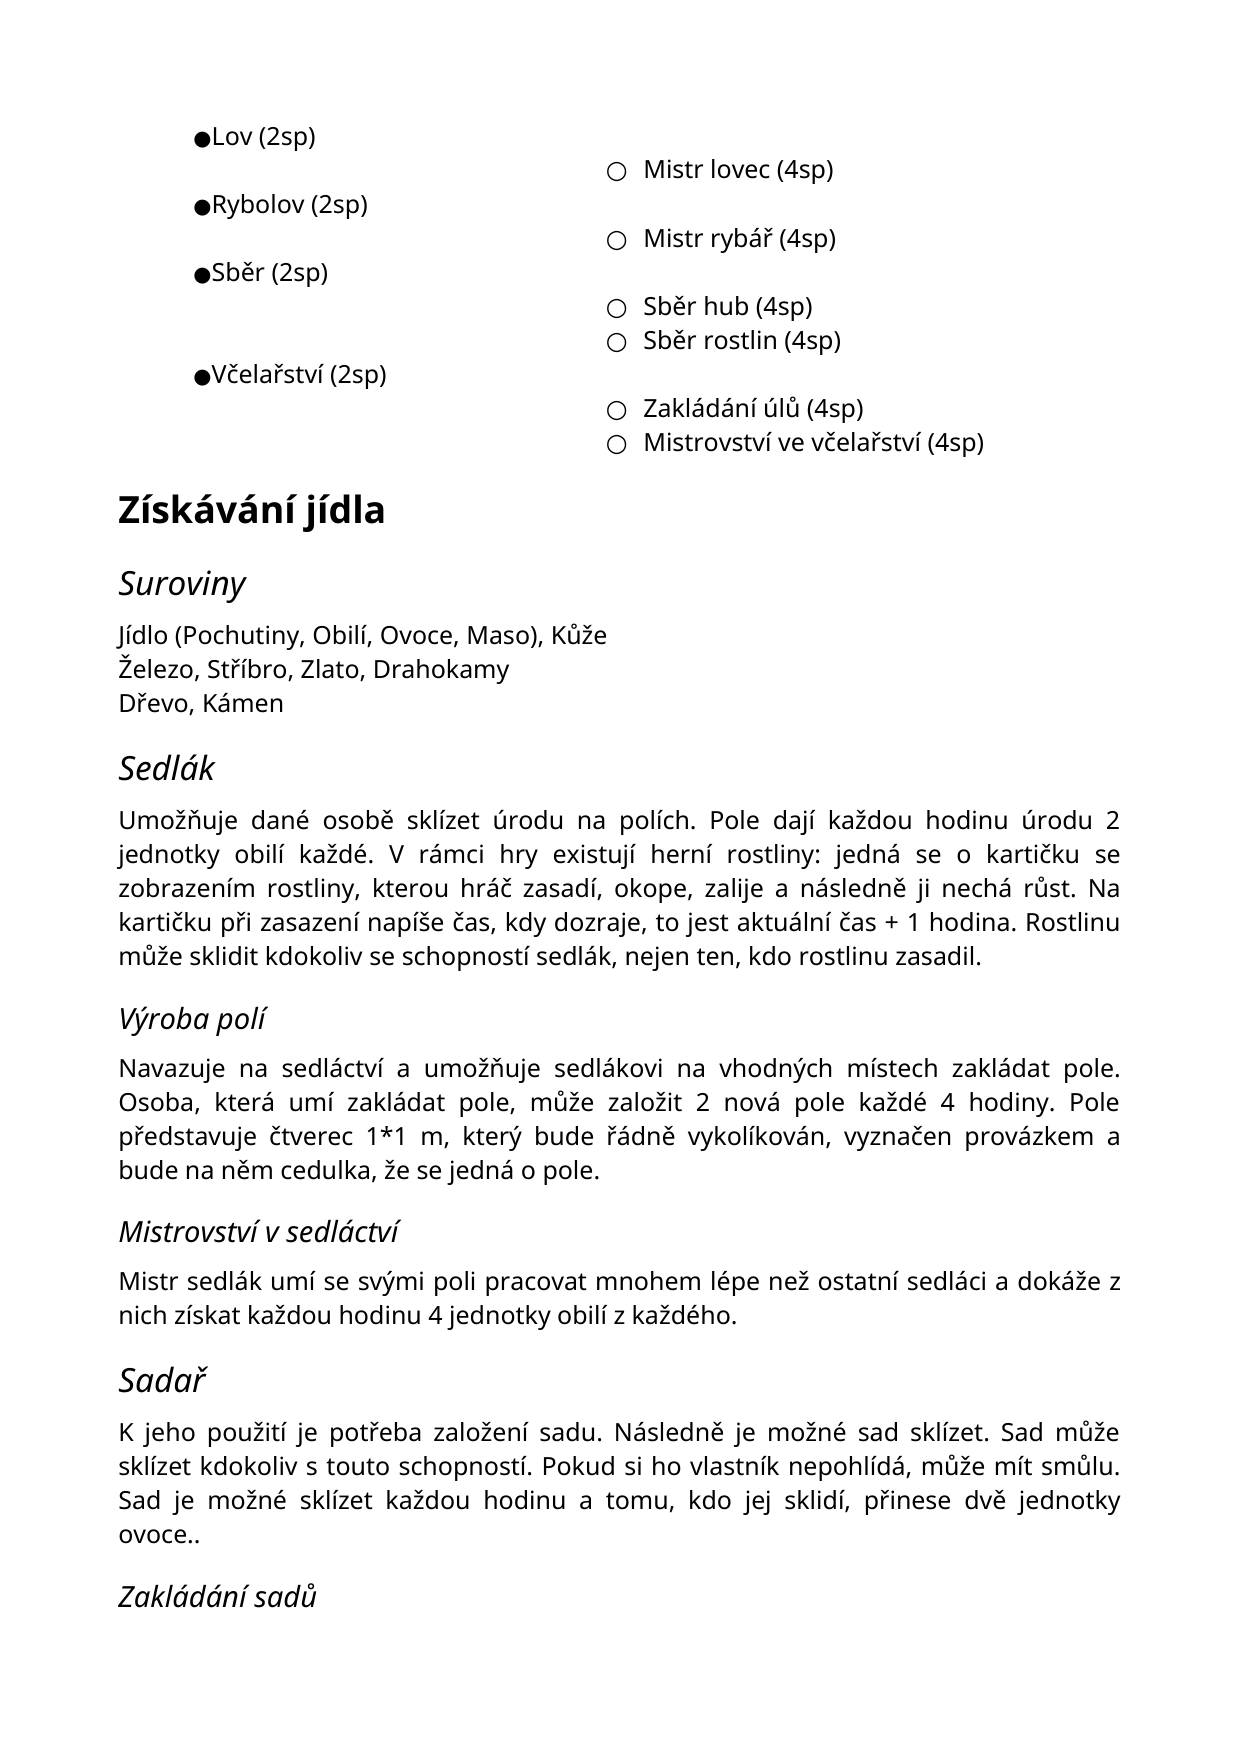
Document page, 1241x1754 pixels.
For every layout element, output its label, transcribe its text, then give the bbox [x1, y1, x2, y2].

text Umožňuje dané osobě sklízet úrodu na polích. Pole dají každou hodinu úrodu 2 jednotky obilí každé. V rámci hry existují herní rostliny: jedná se o kartičku se zobrazením rostliny, kterou hráč zasadí, okope, zalije a následně ji nechá růst. Na kartičku při zasazení napíše čas, kdy dozraje, to jest aktuální čas + 1 hodina. Rostlinu může sklidit kdokoliv se schopností sedlák, nejen ten, kdo rostlinu zasadil. [118, 803, 1122, 973]
subtitle Suroviny [118, 560, 1122, 605]
text K jeho použití je potřeba založení sadu. Následně je možné sad sklízet. Sad může sklízet kdokoliv s touto schopností. Pokud si ho vlastník nepohlídá, může mít smůlu. Sad je možné sklízet každou hodinu a tomu, kdo jej sklidí, přinese dvě jednotky ovoce.. [118, 1415, 1122, 1551]
list Zakládání úlů (4sp) [606, 391, 1122, 425]
text Jídlo (Pochutiny, Obilí, Ovoce, Maso), Kůže [118, 618, 1122, 652]
subtitle Zakládání sadů [118, 1576, 1122, 1616]
list Mistr rybář (4sp) [606, 220, 1122, 254]
list Včelařství (2sp) [193, 357, 1122, 391]
subtitle Mistrovství v sedláctví [118, 1212, 1122, 1251]
list Sběr hub (4sp) [606, 288, 1122, 322]
text Dřevo, Kámen [118, 686, 1122, 720]
subtitle Sedlák [118, 745, 1122, 790]
text Navazuje na sedláctví a umožňuje sedlákovi na vhodných místech zakládat pole. Osoba, která umí zakládat pole, může založit 2 nová pole každé 4 hodiny. Pole představuje čtverec 1*1 m, který bude řádně vykolíkován, vyznačen provázkem a bude na něm cedulka, že se jedná o pole. [118, 1050, 1122, 1187]
text Mistr sedlák umí se svými poli pracovat mnohem lépe než ostatní sedláci a dokáže z nich získat každou hodinu 4 jednotky obilí z každého. [118, 1264, 1122, 1332]
text Železo, Stříbro, Zlato, Drahokamy [118, 652, 1122, 686]
list Lov (2sp) [193, 118, 1122, 152]
list Sběr (2sp) [193, 254, 1122, 288]
subtitle Výroba polí [118, 998, 1122, 1038]
subtitle Sadař [118, 1357, 1122, 1402]
list Rybolov (2sp) [193, 186, 1122, 220]
list Mistr lovec (4sp) [606, 152, 1122, 186]
list Mistrovství ve včelařství (4sp) [606, 425, 1122, 459]
subtitle Získávání jídla [118, 484, 1122, 535]
list Sběr rostlin (4sp) [606, 322, 1122, 357]
